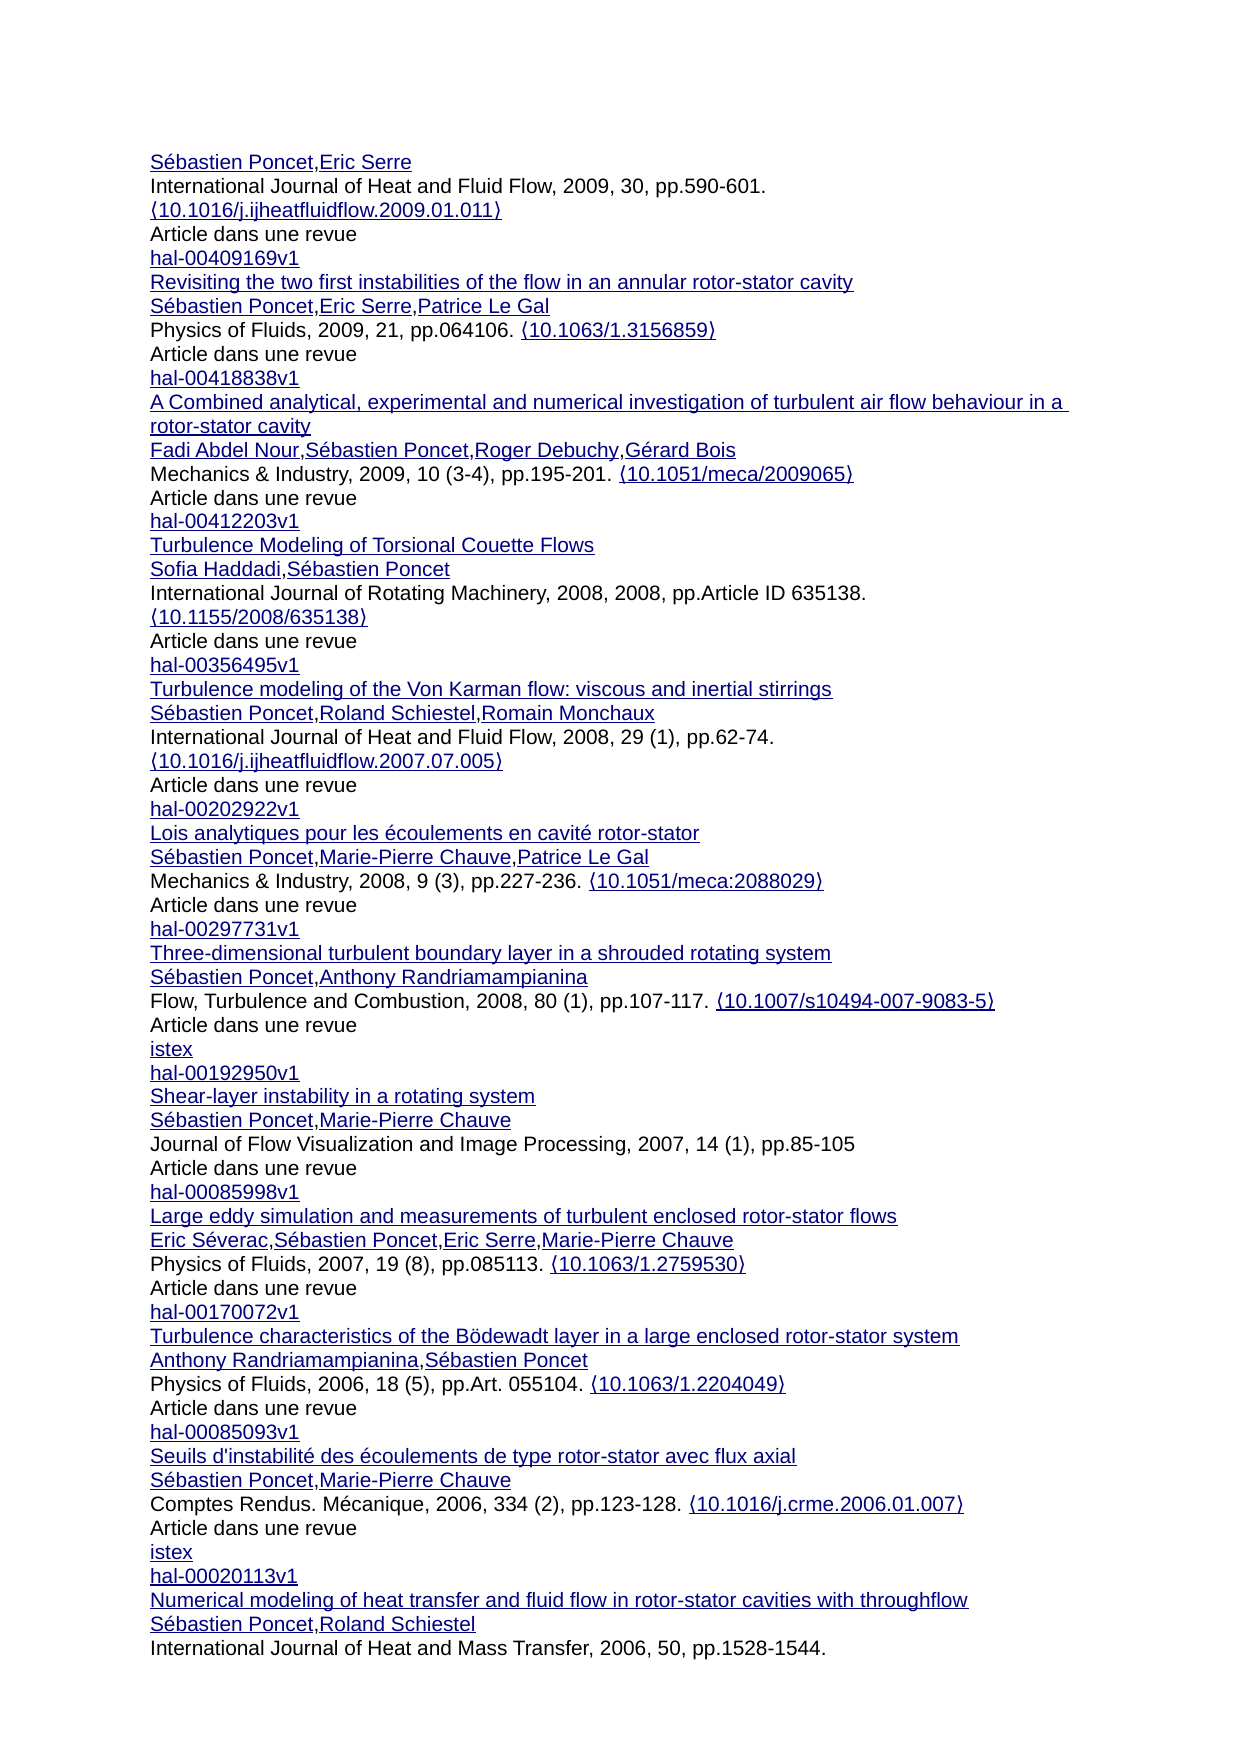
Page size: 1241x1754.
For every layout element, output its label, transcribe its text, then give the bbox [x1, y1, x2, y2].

table_cell Three-dimensional turbulent boundary layer in a shrouded rotating system Sébastien Poncet,Anthony Randriamampianina Flow, Turbulence and Combustion, 2008, 80 (1), pp.107-117. ⟨10.1007/s10494-007-9083-5⟩ Article dans une revue istex hal-00192950v1 [150, 941, 1090, 1084]
table_cell Large eddy simulation and measurements of turbulent enclosed rotor-stator flows Eric Séverac,Sébastien Poncet,Eric Serre,Marie-Pierre Chauve Physics of Fluids, 2007, 19 (8), pp.085113. ⟨10.1063/1.2759530⟩ Article dans une revue hal-00170072v1 [150, 1204, 1090, 1324]
table_cell Turbulence Modeling of Torsional Couette Flows Sofia Haddadi,Sébastien Poncet International Journal of Rotating Machinery, 2008, 2008, pp.Article ID 635138. ⟨10.1155/2008/635138⟩ Article dans une revue hal-00356495v1 [150, 533, 1090, 677]
table_cell A Combined analytical, experimental and numerical investigation of turbulent air flow behaviour in a rotor-stator cavity Fadi Abdel Nour,Sébastien Poncet,Roger Debuchy,Gérard Bois Mechanics & Industry, 2009, 10 (3-4), pp.195-201. ⟨10.1051/meca/2009065⟩ Article dans une revue hal-00412203v1 [150, 390, 1090, 533]
table_cell Shear-layer instability in a rotating system Sébastien Poncet,Marie-Pierre Chauve Journal of Flow Visualization and Image Processing, 2007, 14 (1), pp.85-105 Article dans une revue hal-00085998v1 [150, 1084, 1090, 1204]
table_cell Sébastien Poncet,Eric Serre International Journal of Heat and Fluid Flow, 2009, 30, pp.590-601. ⟨10.1016/j.ijheatfluidflow.2009.01.011⟩ Article dans une revue hal-00409169v1 [150, 150, 1090, 270]
table_cell Numerical modeling of heat transfer and fluid flow in rotor-stator cavities with throughflow Sébastien Poncet,Roland Schiestel International Journal of Heat and Mass Transfer, 2006, 50, pp.1528-1544. [150, 1588, 1090, 1659]
table_cell Seuils d'instabilité des écoulements de type rotor-stator avec flux axial Sébastien Poncet,Marie-Pierre Chauve Comptes Rendus. Mécanique, 2006, 334 (2), pp.123-128. ⟨10.1016/j.crme.2006.01.007⟩ Article dans une revue istex hal-00020113v1 [150, 1444, 1090, 1587]
table_cell Revisiting the two first instabilities of the flow in an annular rotor-stator cavity Sébastien Poncet,Eric Serre,Patrice Le Gal Physics of Fluids, 2009, 21, pp.064106. ⟨10.1063/1.3156859⟩ Article dans une revue hal-00418838v1 [150, 270, 1090, 389]
table_cell Lois analytiques pour les écoulements en cavité rotor-stator Sébastien Poncet,Marie-Pierre Chauve,Patrice Le Gal Mechanics & Industry, 2008, 9 (3), pp.227-236. ⟨10.1051/meca:2088029⟩ Article dans une revue hal-00297731v1 [150, 821, 1090, 941]
table_cell Turbulence modeling of the Von Karman flow: viscous and inertial stirrings Sébastien Poncet,Roland Schiestel,Romain Monchaux International Journal of Heat and Fluid Flow, 2008, 29 (1), pp.62-74. ⟨10.1016/j.ijheatfluidflow.2007.07.005⟩ Article dans une revue hal-00202922v1 [150, 677, 1090, 821]
table_cell Turbulence characteristics of the Bödewadt layer in a large enclosed rotor-stator system Anthony Randriamampianina,Sébastien Poncet Physics of Fluids, 2006, 18 (5), pp.Art. 055104. ⟨10.1063/1.2204049⟩ Article dans une revue hal-00085093v1 [150, 1324, 1090, 1444]
